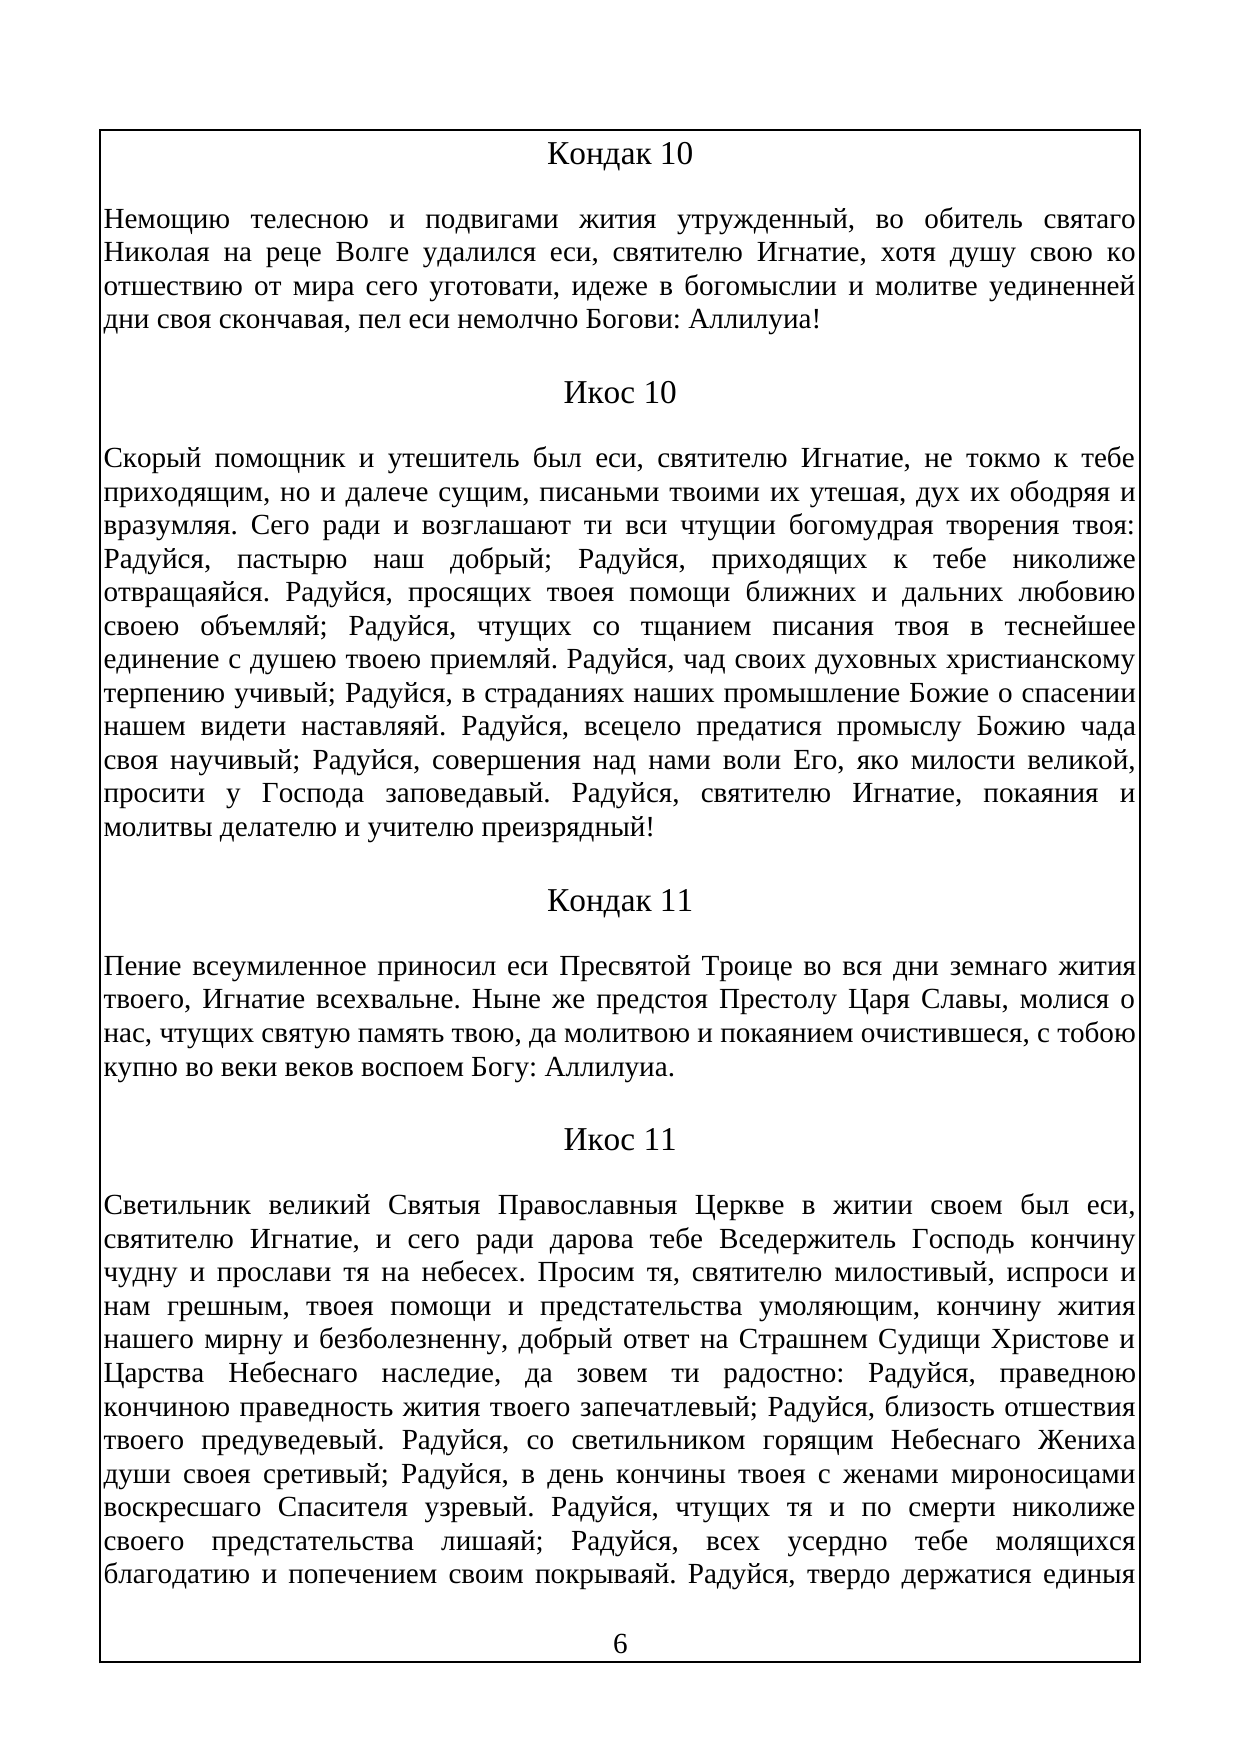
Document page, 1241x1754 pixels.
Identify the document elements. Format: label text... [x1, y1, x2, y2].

subtitle Икос 11 [103, 1120, 1137, 1158]
subtitle Кондак 11 [103, 880, 1137, 918]
subtitle Кондак 10 [103, 133, 1137, 171]
subtitle Икос 10 [103, 372, 1137, 411]
text Пение всеумиленное приносил еси Пресвятой Троице во вся дни земнаго жития твоего, Игнатие всехвальне. Ныне же предстоя Престолу Царя Славы, молися о нас, чтущих святую память твою, да молитвою и покаянием очистившеся, с тобою купно во веки веков воспоем Богу: Аллилуиа. [103, 948, 1137, 1082]
text Светильник великий Святыя Православныя Церкве в житии своем был еси, святителю Игнатие, и сего ради дарова тебе Вседержитель Господь кончину чудну и прослави тя на небесех. Просим тя, святителю милостивый, испроси и нам грешным, твоея помощи и предстательства умоляющим, кончину жития нашего мирну и безболезненну, добрый ответ на Страшнем Судищи Христове и Царства Небеснаго наследие, да зовем ти радостно: Радуйся, праведною кончиною праведность жития твоего запечатлевый; Радуйся, близость отшествия твоего предуведевый. Радуйся, со светильником горящим Небеснаго Жениха души своея сретивый; Радуйся, в день кончины твоея с женами мироносицами воскресшаго Спасителя узревый. Радуйся, чтущих тя и по смерти николиже своего предстательства лишаяй; Радуйся, всех усердно тебе молящихся благодатию и попечением своим покрываяй. Радуйся, твердо держатися единыя [103, 1187, 1137, 1590]
text Скорый помощник и утешитель был еси, святителю Игнатие, не токмо к тебе приходящим, но и далече сущим, писаньми твоими их утешая, дух их ободряя и вразумляя. Сего ради и возглашают ти вси чтущии богомудрая творения твоя: Радуйся, пастырю наш добрый; Радуйся, приходящих к тебе николиже отвращаяйся. Радуйся, просящих твоея помощи ближних и дальних любовию своею объемляй; Радуйся, чтущих со тщанием писания твоя в теснейшее единение с душею твоею приемляй. Радуйся, чад своих духовных христианскому терпению учивый; Радуйся, в страданиях наших промышление Божие о спасении нашем видети наставляяй. Радуйся, всецело предатися промыслу Божию чада своя научивый; Радуйся, совершения над нами воли Его, яко милости великой, просити у Господа заповедавый. Радуйся, святителю Игнатие, покаяния и молитвы делателю и учителю преизрядный! [103, 440, 1137, 843]
text Немощию телесною и подвигами жития утружденный, во обитель святаго Николая на реце Волге удалился еси, святителю Игнатие, хотя душу свою ко отшествию от мира сего уготовати, идеже в богомыслии и молитве уединенней дни своя скончавая, пел еси немолчно Богови: Аллилуиа! [103, 201, 1137, 335]
